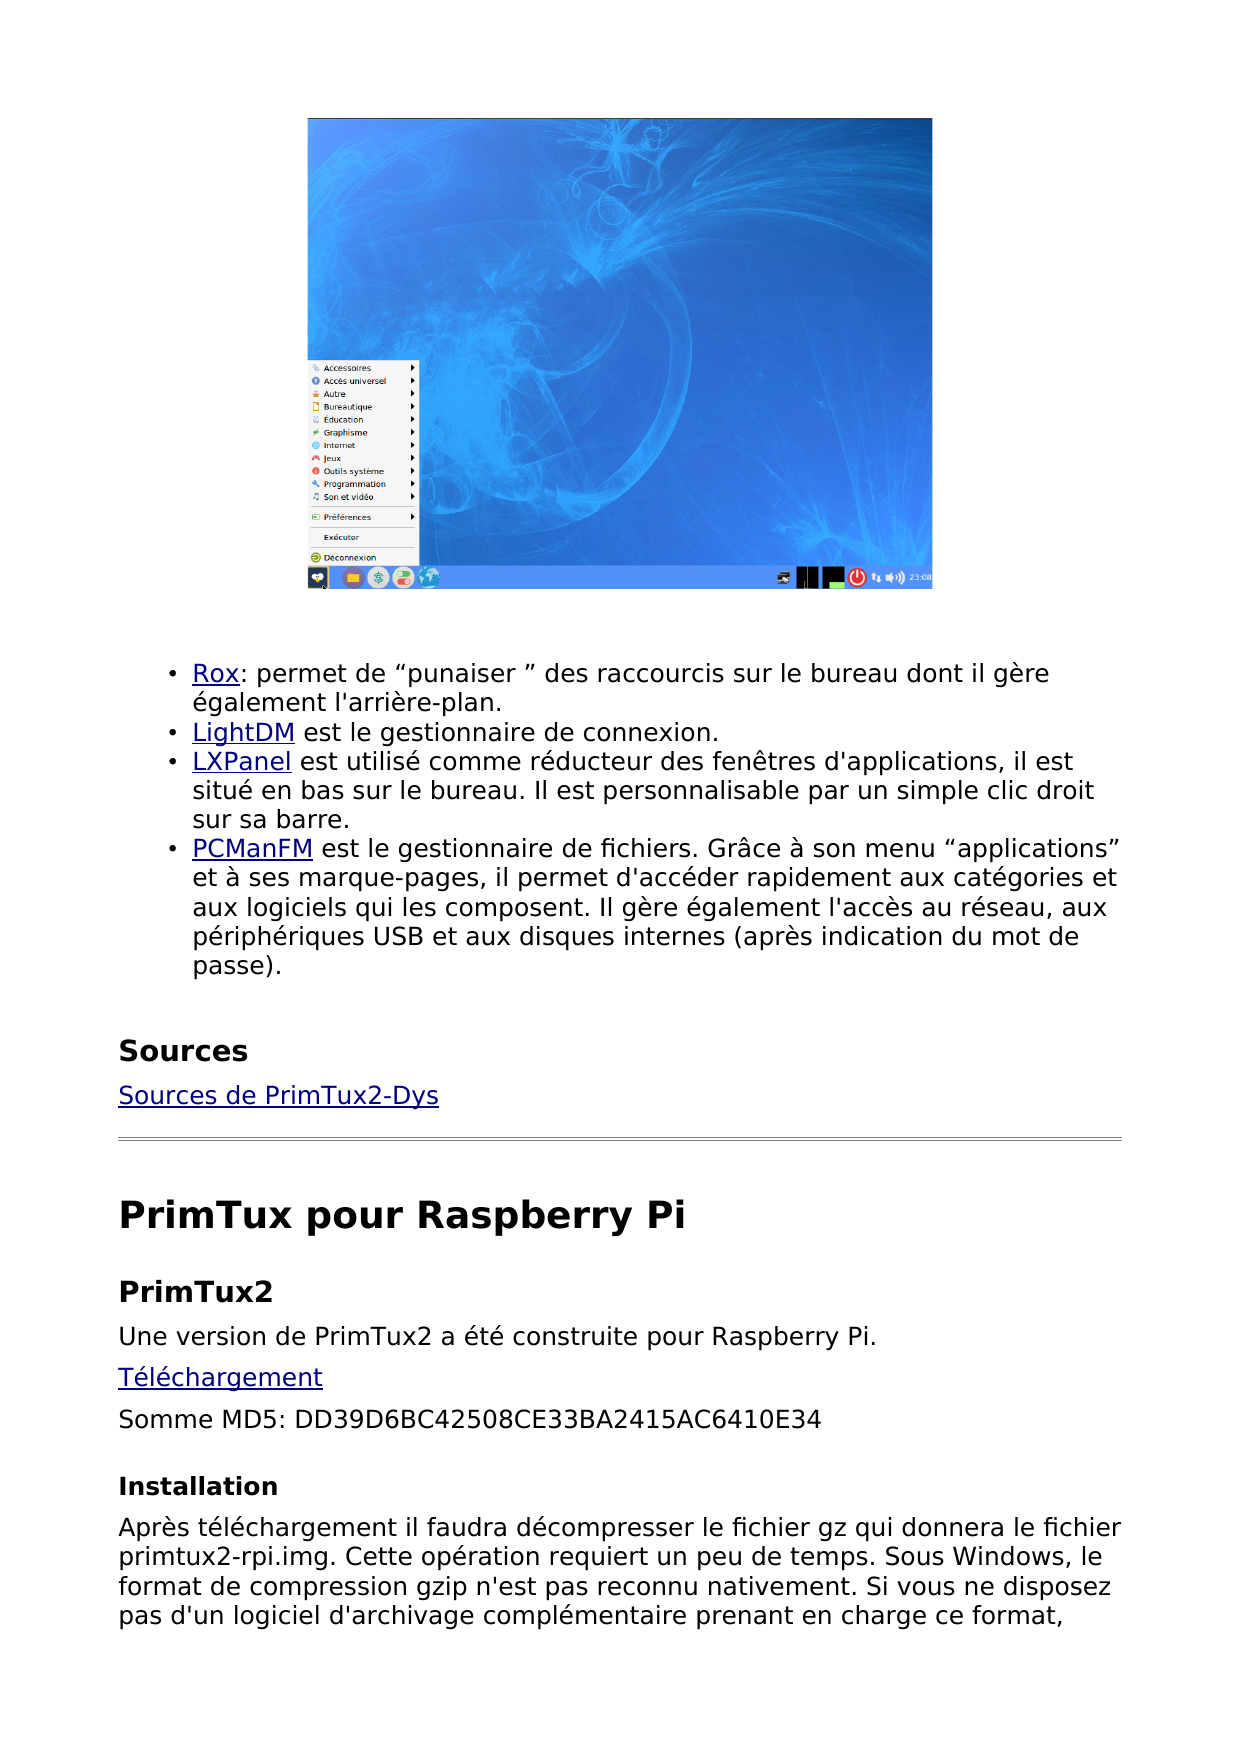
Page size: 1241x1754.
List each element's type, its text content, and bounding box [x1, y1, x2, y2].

text Une version de PrimTux2 a été construite pour Raspberry Pi. [118, 1322, 1122, 1351]
text Après téléchargement il faudra décompresser le fichier gz qui donnera le fichier primtux2-rpi.img. Cette opération requiert un peu de temps. Sous Windows, le format de compression gzip n'est pas reconnu nativement. Si vous ne disposez pas d'un logiciel d'archivage complémentaire prenant en charge ce format, [118, 1513, 1122, 1630]
text Téléchargement [118, 1363, 1122, 1393]
subtitle PrimTux2 [118, 1275, 1122, 1309]
list Rox: permet de “punaiser ” des raccourcis sur le bureau dont il gère également l'arrière-plan. [177, 659, 1122, 718]
subtitle Sources [118, 1035, 1122, 1069]
subtitle PrimTux pour Raspberry Pi [118, 1194, 1122, 1238]
text Sources de PrimTux2-Dys [118, 1081, 1122, 1110]
list PCManFM est le gestionnaire de fichiers. Grâce à son menu “applications” et à ses marque-pages, il permet d'accéder rapidement aux catégories et aux logiciels qui les composent. Il gère également l'accès au réseau, aux périphériques USB et aux disques internes (après indication du mot de passe). [177, 834, 1122, 980]
list LXPanel est utilisé comme réducteur des fenêtres d'applications, il est situé en bas sur le bureau. Il est personnalisable par un simple clic droit sur sa barre. [177, 747, 1122, 834]
subtitle Installation [118, 1472, 1122, 1501]
list LightDM est le gestionnaire de connexion. [177, 718, 1122, 747]
picture [307, 118, 933, 589]
text Somme MD5: DD39D6BC42508CE33BA2415AC6410E34 [118, 1405, 1122, 1434]
